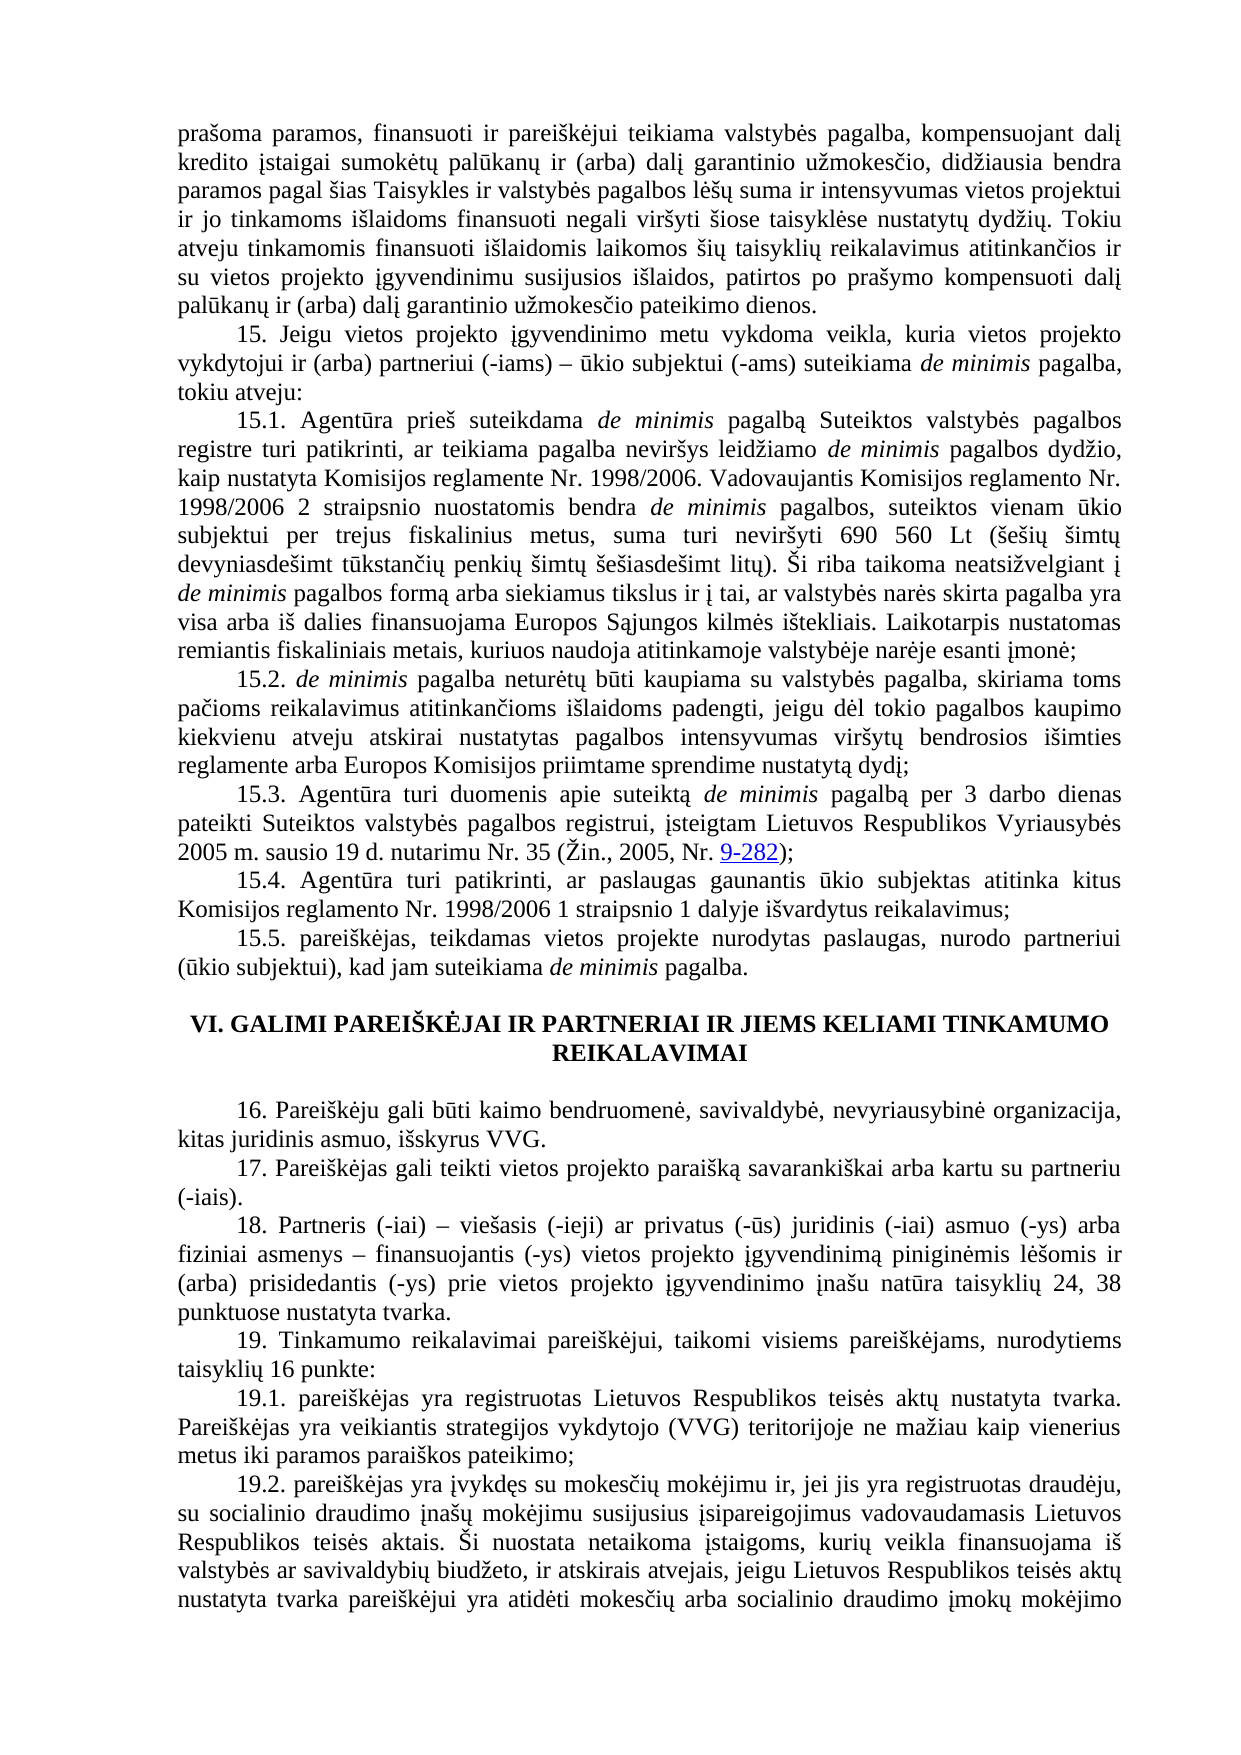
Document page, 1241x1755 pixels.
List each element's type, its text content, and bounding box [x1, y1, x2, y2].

text 15.3. Agentūra turi duomenis apie suteiktą de minimis pagalbą per 3 darbo dienas pateikti Suteiktos valstybės pagalbos registrui, įsteigtam Lietuvos Respublikos Vyriausybės 2005 m. sausio 19 d. nutarimu Nr. 35 (Žin., 2005, Nr. 9-282); [177, 779, 1122, 866]
text 15.4. Agentūra turi patikrinti, ar paslaugas gaunantis ūkio subjektas atitinka kitus Komisijos reglamento Nr. 1998/2006 1 straipsnio 1 dalyje išvardytus reikalavimus; [177, 866, 1122, 923]
text 15.1. Agentūra prieš suteikdama de minimis pagalbą Suteiktos valstybės pagalbos registre turi patikrinti, ar teikiama pagalba neviršys leidžiamo de minimis pagalbos dydžio, kaip nustatyta Komisijos reglamente Nr. 1998/2006. Vadovaujantis Komisijos reglamento Nr. 1998/2006 2 straipsnio nuostatomis bendra de minimis pagalbos, suteiktos vienam ūkio subjektui per trejus fiskalinius metus, suma turi neviršyti 690 560 Lt (šešių šimtų devyniasdešimt tūkstančių penkių šimtų šešiasdešimt litų). Ši riba taikoma neatsižvelgiant į de minimis pagalbos formą arba siekiamus tikslus ir į tai, ar valstybės narės skirta pagalba yra visa arba iš dalies finansuojama Europos Sąjungos kilmės ištekliais. Laikotarpis nustatomas remiantis fiskaliniais metais, kuriuos naudoja atitinkamoje valstybėje narėje esanti įmonė; [177, 406, 1122, 664]
text VI. GALIMI PAREIŠKĖJAI IR PARTNERIAI IR JIEMS KELIAMI TINKAMUMO REIKALAVIMAI [177, 1009, 1122, 1067]
text 16. Pareiškėju gali būti kaimo bendruomenė, savivaldybė, nevyriausybinė organizacija, kitas juridinis asmuo, išskyrus VVG. [177, 1096, 1122, 1153]
text 15.2. de minimis pagalba neturėtų būti kaupiama su valstybės pagalba, skiriama toms pačioms reikalavimus atitinkančioms išlaidoms padengti, jeigu dėl tokio pagalbos kaupimo kiekvienu atveju atskirai nustatytas pagalbos intensyvumas viršytų bendrosios išimties reglamente arba Europos Komisijos priimtame sprendime nustatytą dydį; [177, 664, 1122, 779]
text 15. Jeigu vietos projekto įgyvendinimo metu vykdoma veikla, kuria vietos projekto vykdytojui ir (arba) partneriui (-iams) – ūkio subjektui (-ams) suteikiama de minimis pagalba, tokiu atveju: [177, 319, 1122, 406]
text 19.2. pareiškėjas yra įvykdęs su mokesčių mokėjimu ir, jei jis yra registruotas draudėju, su socialinio draudimo įnašų mokėjimu susijusius įsipareigojimus vadovaudamasis Lietuvos Respublikos teisės aktais. Ši nuostata netaikoma įstaigoms, kurių veikla finansuojama iš valstybės ar savivaldybių biudžeto, ir atskirais atvejais, jeigu Lietuvos Respublikos teisės aktų nustatyta tvarka pareiškėjui yra atidėti mokesčių arba socialinio draudimo įmokų mokėjimo [177, 1469, 1122, 1613]
text 19. Tinkamumo reikalavimai pareiškėjui, taikomi visiems pareiškėjams, nurodytiems taisyklių 16 punkte: [177, 1326, 1122, 1383]
text 19.1. pareiškėjas yra registruotas Lietuvos Respublikos teisės aktų nustatyta tvarka. Pareiškėjas yra veikiantis strategijos vykdytojo (VVG) teritorijoje ne mažiau kaip vienerius metus iki paramos paraiškos pateikimo; [177, 1383, 1122, 1469]
text 17. Pareiškėjas gali teikti vietos projekto paraišką savarankiškai arba kartu su partneriu (-iais). [177, 1153, 1122, 1211]
text 15.5. pareiškėjas, teikdamas vietos projekte nurodytas paslaugas, nurodo partneriui (ūkio subjektui), kad jam suteikiama de minimis pagalba. [177, 923, 1122, 981]
text prašoma paramos, finansuoti ir pareiškėjui teikiama valstybės pagalba, kompensuojant dalį kredito įstaigai sumokėtų palūkanų ir (arba) dalį garantinio užmokesčio, didžiausia bendra paramos pagal šias Taisykles ir valstybės pagalbos lėšų suma ir intensyvumas vietos projektui ir jo tinkamoms išlaidoms finansuoti negali viršyti šiose taisyklėse nustatytų dydžių. Tokiu atveju tinkamomis finansuoti išlaidomis laikomos šių taisyklių reikalavimus atitinkančios ir su vietos projekto įgyvendinimu susijusios išlaidos, patirtos po prašymo kompensuoti dalį palūkanų ir (arba) dalį garantinio užmokesčio pateikimo dienos. [177, 118, 1122, 319]
text 18. Partneris (-iai) – viešasis (-ieji) ar privatus (-ūs) juridinis (-iai) asmuo (-ys) arba fiziniai asmenys – finansuojantis (-ys) vietos projekto įgyvendinimą piniginėmis lėšomis ir (arba) prisidedantis (-ys) prie vietos projekto įgyvendinimo įnašu natūra taisyklių 24, 38 punktuose nustatyta tvarka. [177, 1211, 1122, 1326]
